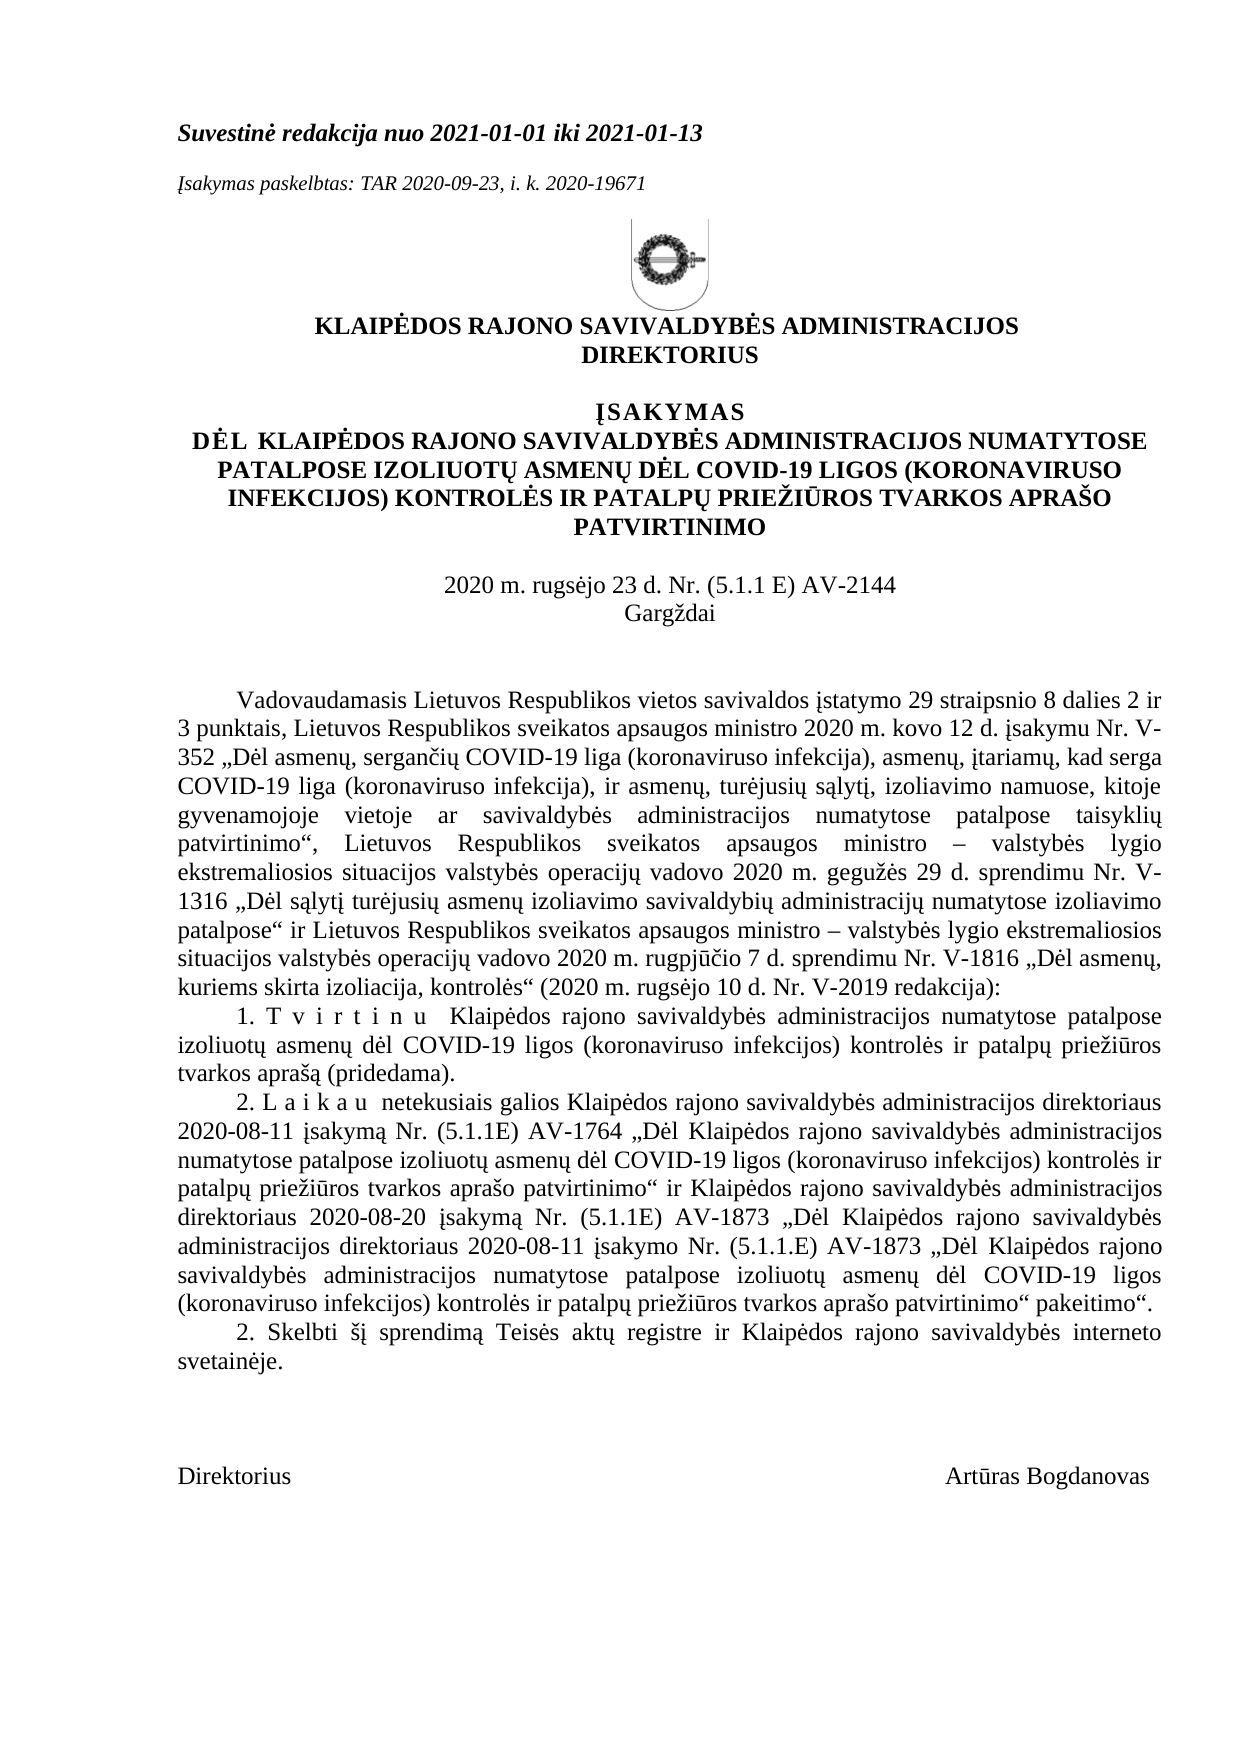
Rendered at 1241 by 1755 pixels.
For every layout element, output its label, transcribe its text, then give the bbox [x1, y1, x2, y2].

text 2020 m. rugsėjo 23 d. Nr. (5.1.1 E) AV-2144 Gargždai [177, 570, 1162, 627]
text Įsakymas paskelbtas: TAR 2020-09-23, i. k. 2020-19671 [177, 171, 1162, 195]
text ĮSAKYMAS [177, 397, 1162, 426]
text 2. Skelbti šį sprendimą Teisės aktų registre ir Klaipėdos rajono savivaldybės interneto svetainėje. [177, 1317, 1162, 1375]
text 2. L a i k a u netekusiais galios Klaipėdos rajono savivaldybės administracijos direktoriaus 2020-08-11 įsakymą Nr. (5.1.1E) AV-1764 „Dėl Klaipėdos rajono savivaldybės administracijos numatytose patalpose izoliuotų asmenų dėl COVID-19 ligos (koronaviruso infekcijos) kontrolės ir patalpų priežiūros tvarkos aprašo patvirtinimo“ ir Klaipėdos rajono savivaldybės administracijos direktoriaus 2020-08-20 įsakymą Nr. (5.1.1E) AV-1873 „Dėl Klaipėdos rajono savivaldybės administracijos direktoriaus 2020-08-11 įsakymo Nr. (5.1.1.E) AV-1873 „Dėl Klaipėdos rajono savivaldybės administracijos numatytose patalpose izoliuotų asmenų dėl COVID-19 ligos (koronaviruso infekcijos) kontrolės ir patalpų priežiūros tvarkos aprašo patvirtinimo“ pakeitimo“. [177, 1087, 1162, 1317]
text 1. T v i r t i n u Klaipėdos rajono savivaldybės administracijos numatytose patalpose izoliuotų asmenų dėl COVID-19 ligos (koronaviruso infekcijos) kontrolės ir patalpų priežiūros tvarkos aprašą (pridedama). [177, 1001, 1162, 1087]
text Vadovaudamasis Lietuvos Respublikos vietos savivaldos įstatymo 29 straipsnio 8 dalies 2 ir 3 punktais, Lietuvos Respublikos sveikatos apsaugos ministro 2020 m. kovo 12 d. įsakymu Nr. V-352 „Dėl asmenų, sergančių COVID-19 liga (koronaviruso infekcija), asmenų, įtariamų, kad serga COVID-19 liga (koronaviruso infekcija), ir asmenų, turėjusių sąlytį, izoliavimo namuose, kitoje gyvenamojoje vietoje ar savivaldybės administracijos numatytose patalpose taisyklių patvirtinimo“, Lietuvos Respublikos sveikatos apsaugos ministro – valstybės lygio ekstremaliosios situacijos valstybės operacijų vadovo 2020 m. gegužės 29 d. sprendimu Nr. V-1316 „Dėl sąlytį turėjusių asmenų izoliavimo savivaldybių administracijų numatytose izoliavimo patalpose“ ir Lietuvos Respublikos sveikatos apsaugos ministro – valstybės lygio ekstremaliosios situacijos valstybės operacijų vadovo 2020 m. rugpjūčio 7 d. sprendimu Nr. V-1816 „Dėl asmenų, kuriems skirta izoliacija, kontrolės“ (2020 m. rugsėjo 10 d. Nr. V-2019 redakcija): [177, 685, 1162, 1001]
text KLAIPĖDOS RAJONO SAVIVALDYBĖS ADMINISTRACIJOS [177, 311, 1162, 340]
text DĖL KLAIPĖDOS RAJONO SAVIVALDYBĖS ADMINISTRACIJOS NUMATYTOSE PATALPOSE IZOLIUOTŲ ASMENŲ DĖL COVID-19 LIGOS (KORONAVIRUSO INFEKCIJOS) KONTROLĖS IR PATALPŲ PRIEŽIŪROS TVARKOS APRAŠO [177, 426, 1162, 512]
text Direktorius Artūras Bogdanovas [177, 1461, 1162, 1490]
text Suvestinė redakcija nuo 2021-01-01 iki 2021-01-13 [177, 118, 1162, 147]
text DIREKTORIUS [177, 340, 1162, 368]
text PATVIRTINIMO [177, 512, 1162, 541]
